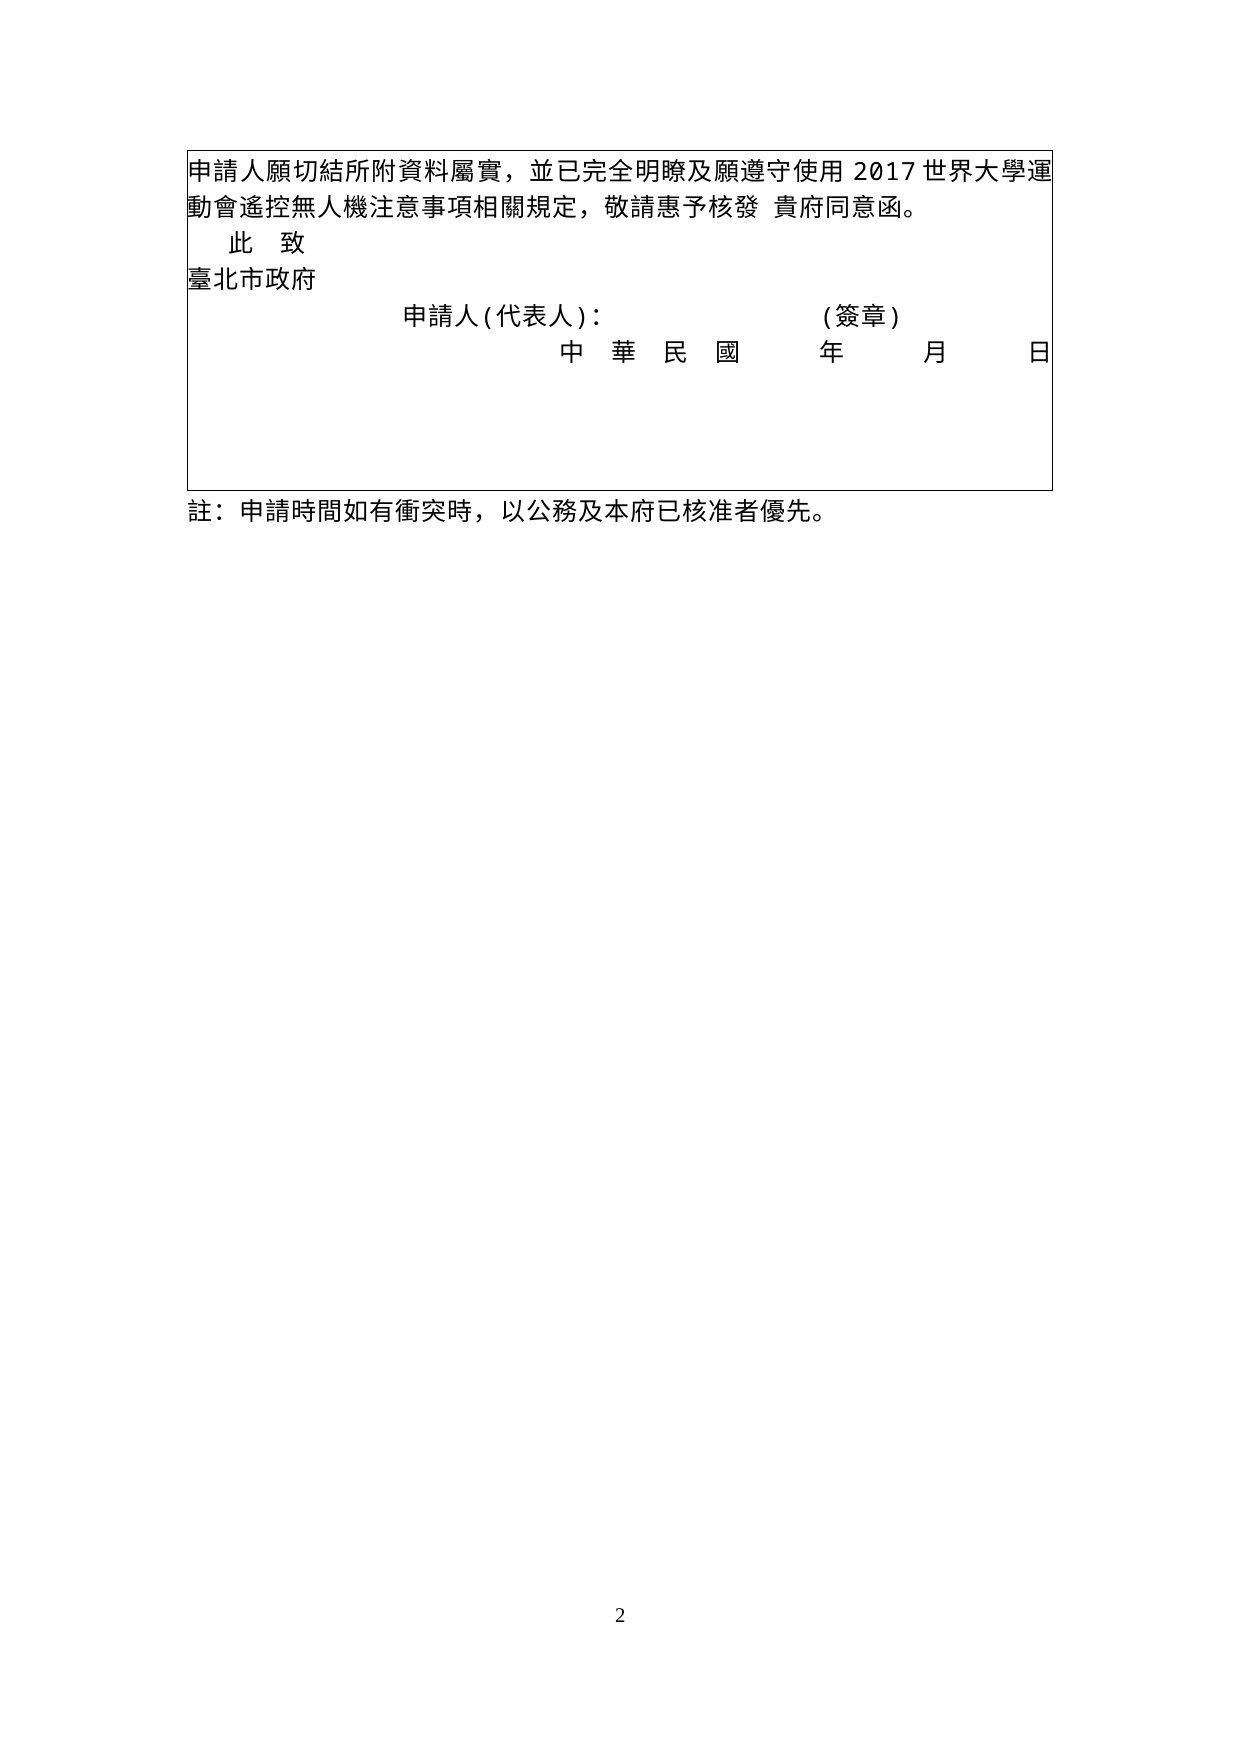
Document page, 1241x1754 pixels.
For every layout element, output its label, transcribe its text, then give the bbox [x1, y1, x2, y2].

table_cell 申請人願切結所附資料屬實，並已完全明瞭及願遵守使用2017世界大學運動會遙控無人機注意事項相關規定，敬請惠予核發 貴府同意函。 此 致 臺北市政府 申請人(代表人)： (簽章) 中 華 民 國 年 月 日 [188, 151, 1052, 490]
text 註：申請時間如有衝突時，以公務及本府已核准者優先。 [187, 491, 953, 527]
